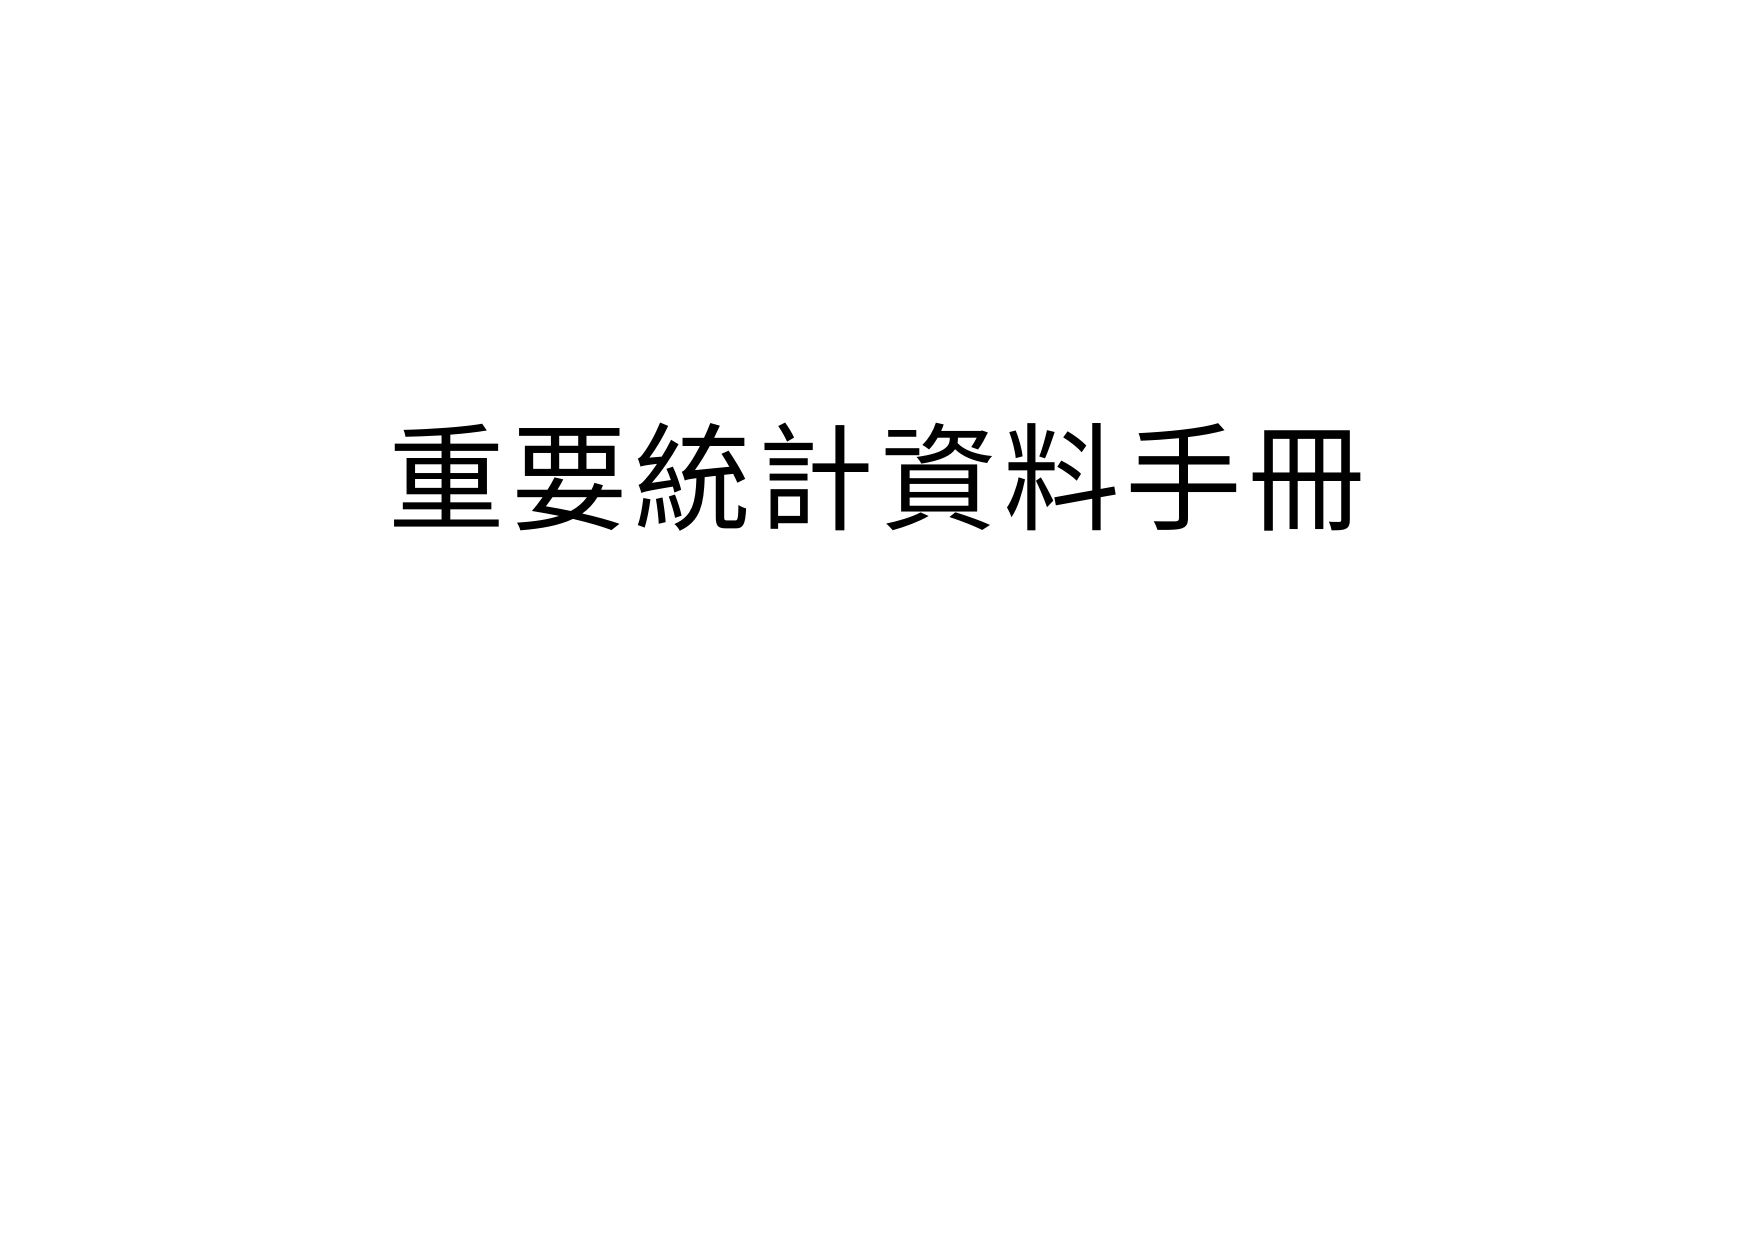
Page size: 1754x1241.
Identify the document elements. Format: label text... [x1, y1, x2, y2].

text 重要統計資料手冊 [118, 366, 1636, 553]
